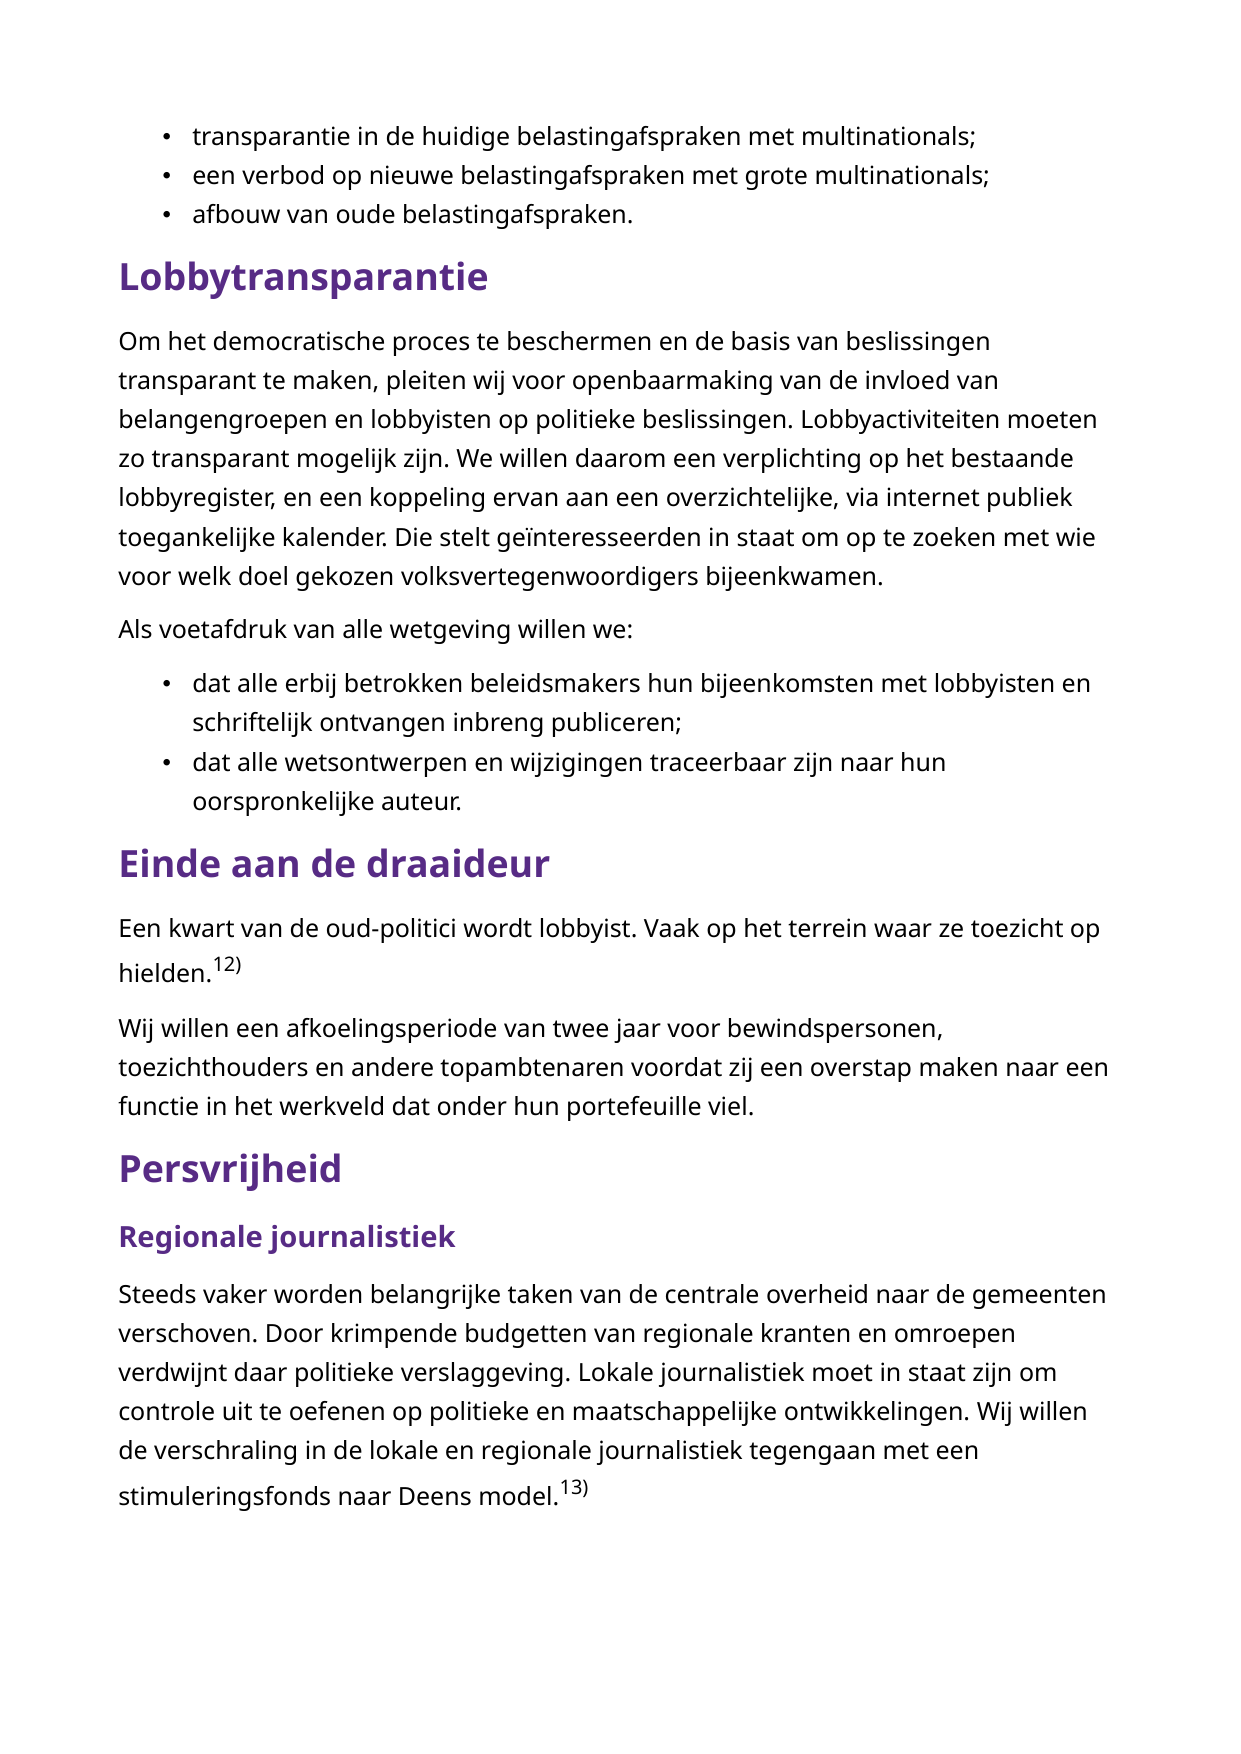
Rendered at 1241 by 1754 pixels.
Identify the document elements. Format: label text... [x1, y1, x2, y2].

text Als voetafdruk van alle wetgeving willen we: [118, 612, 1122, 646]
subtitle Persvrijheid [118, 1143, 1122, 1194]
text Wij willen een afkoelingsperiode van twee jaar voor bewindspersonen, toezichthouders en andere topambtenaren voordat zij een overstap maken naar een functie in het werkveld dat onder hun portefeuille viel. [118, 1011, 1122, 1123]
text Steeds vaker worden belangrijke taken van de centrale overheid naar de gemeenten verschoven. Door krimpende budgetten van regionale kranten en omroepen verdwijnt daar politieke verslaggeving. Lokale journalistiek moet in staat zijn om controle uit te oefenen op politieke en maatschappelijke ontwikkelingen. Wij willen de verschraling in de lokale en regionale journalistiek tegengaan met een stimuleringsfonds naar Deens model.13) [118, 1276, 1122, 1513]
subtitle Einde aan de draaideur [118, 837, 1122, 888]
list een verbod op nieuwe belastingafspraken met grote multinationals; [162, 157, 1122, 191]
text Een kwart van de oud-politici wordt lobbyist. Vaak op het terrein waar ze toezicht op hielden.12) [118, 910, 1122, 990]
text Om het democratische proces te beschermen en de basis van beslissingen transparant te maken, pleiten wij voor openbaarmaking van de invloed van belangengroepen en lobbyisten op politieke beslissingen. Lobbyactiviteiten moeten zo transparant mogelijk zijn. We willen daarom een verplichting op het bestaande lobbyregister, en een koppeling ervan aan een overzichtelijke, via internet publiek toegankelijke kalender. Die stelt geïnteresseerden in staat om op te zoeken met wie voor welk doel gekozen volksvertegenwoordigers bijeenkwamen. [118, 323, 1122, 592]
list dat alle wetsontwerpen en wijzigingen traceerbaar zijn naar hun oorspronkelijke auteur. [162, 744, 1122, 817]
subtitle Lobbytransparantie [118, 250, 1122, 301]
subtitle Regionale journalistiek [118, 1216, 1122, 1256]
list afbouw van oude belastingafspraken. [162, 196, 1122, 231]
list transparantie in de huidige belastingafspraken met multinationals; [162, 118, 1122, 152]
list dat alle erbij betrokken beleidsmakers hun bijeenkomsten met lobbyisten en schriftelijk ontvangen inbreng publiceren; [162, 666, 1122, 739]
